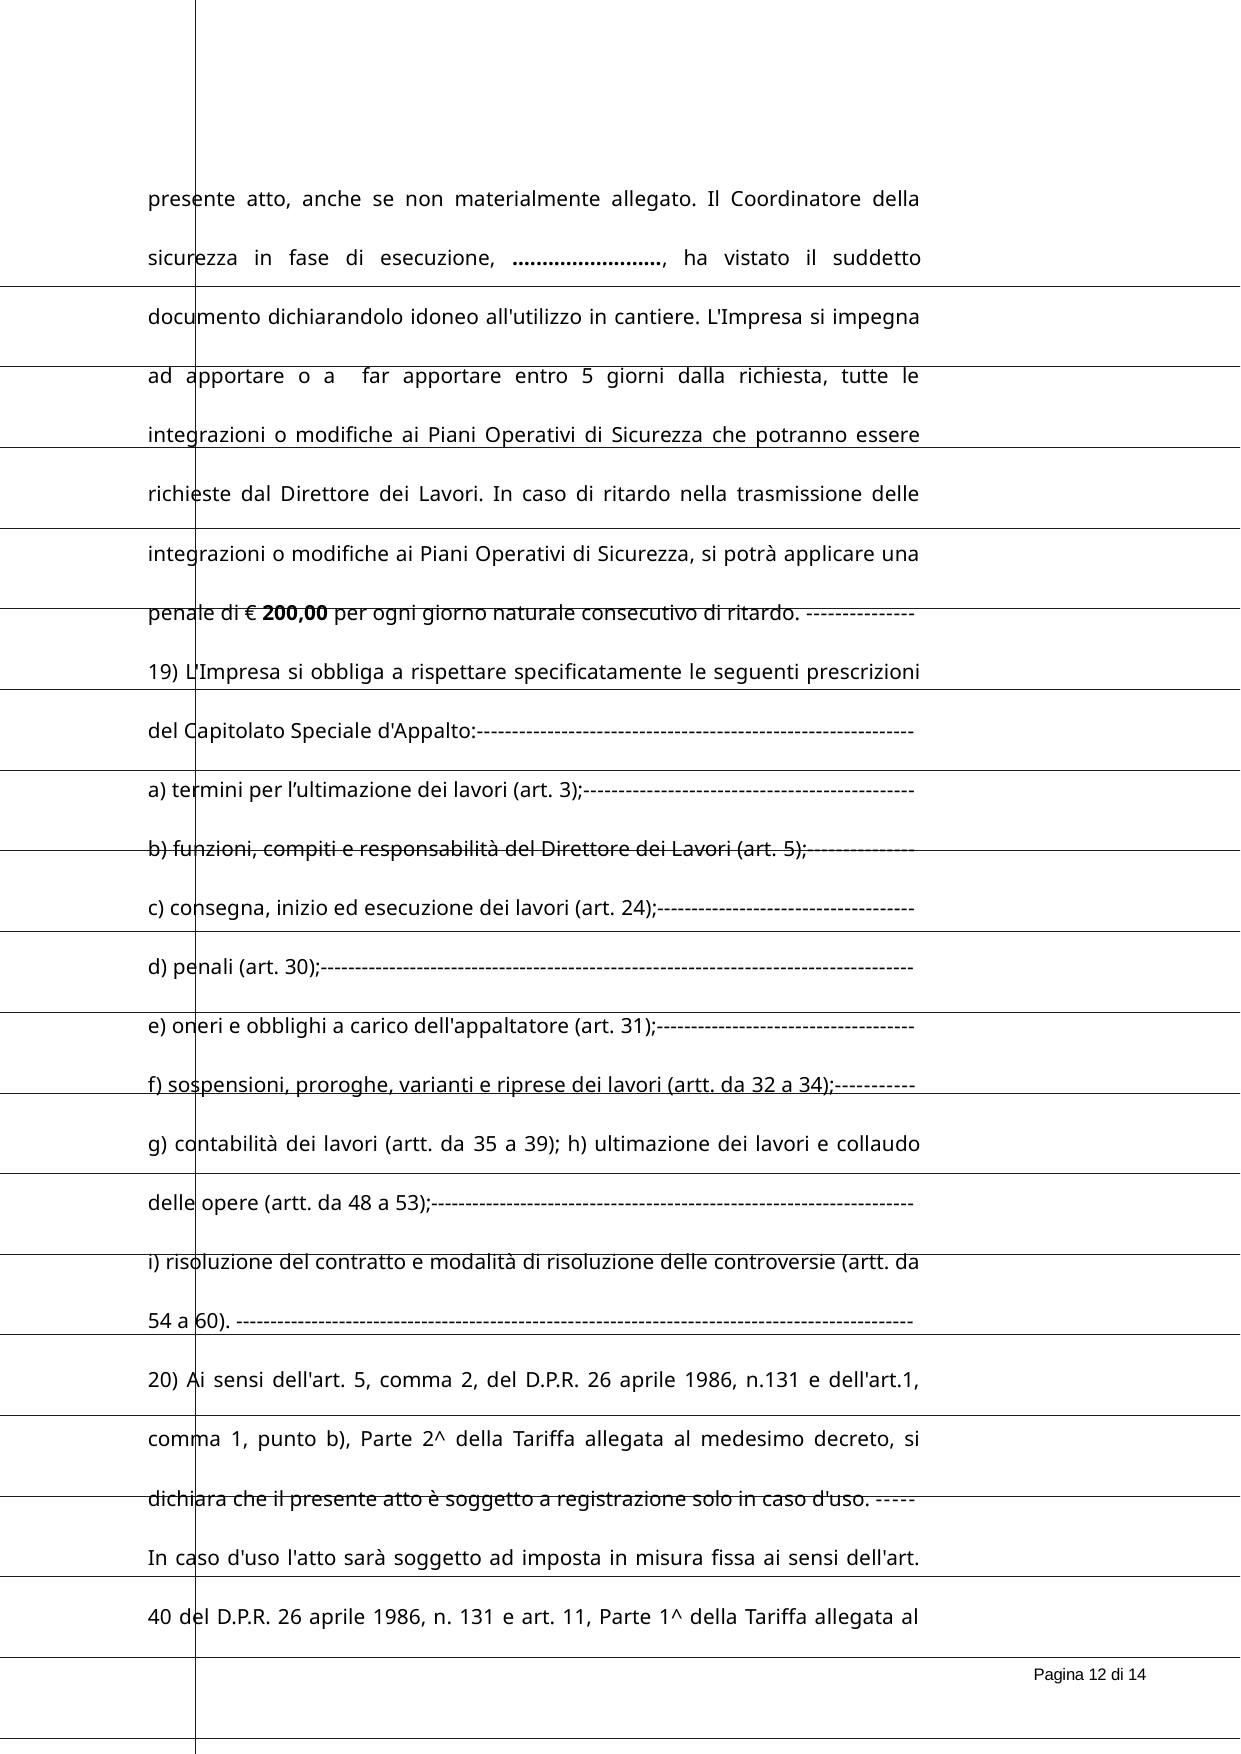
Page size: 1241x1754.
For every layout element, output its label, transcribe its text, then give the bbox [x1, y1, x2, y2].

list g) contabilità dei lavori (artt. da 35 a 39); h) ultimazione dei lavori e collaudo delle opere (artt. da 48 a 53); [148, 1104, 921, 1222]
list i) risoluzione del contratto e modalità di risoluzione delle controversie (artt. da 54 a 60). [148, 1222, 921, 1341]
list b) funzioni, compiti e responsabilità del Direttore dei Lavori (art. 5); c) consegna, inizio ed esecuzione dei lavori (art. 24); d) penali (art. 30); e) oneri e obblighi a carico dell'appaltatore (art. 31); f) sospensioni, proroghe, varianti e riprese dei lavori (artt. da 32 a 34); [148, 809, 921, 1104]
list a) termini per l’ultimazione dei lavori (art. 3); [148, 750, 921, 809]
list 20) Ai sensi dell'art. 5, comma 2, del D.P.R. 26 aprile 1986, n.131 e dell'art.1, comma 1, punto b), Parte 2^ della Tariffa allegata al medesimo decreto, si dichiara che il presente atto è soggetto a registrazione solo in caso d'uso. In caso d'uso l'atto sarà soggetto ad imposta in misura fissa ai sensi dell'art. 40 del D.P.R. 26 aprile 1986, n. 131 e art. 11, Parte 1^ della Tariffa allegata al [148, 1341, 921, 1636]
list presente atto, anche se non materialmente allegato. Il Coordinatore della sicurezza in fase di esecuzione, …......................, ha vistato il suddetto documento dichiarandolo idoneo all'utilizzo in cantiere. L'Impresa si impegna ad apportare o a far apportare entro 5 giorni dalla richiesta, tutte le integrazioni o modifiche ai Piani Operativi di Sicurezza che potranno essere richieste dal Direttore dei Lavori. In caso di ritardo nella trasmissione delle integrazioni o modifiche ai Piani Operativi di Sicurezza, si potrà applicare una penale di € 200,00 per ogni giorno naturale consecutivo di ritardo. 19) L'Impresa si obbliga a rispettare specificatamente le seguenti prescrizioni del Capitolato Speciale d'Appalto: [148, 159, 921, 750]
